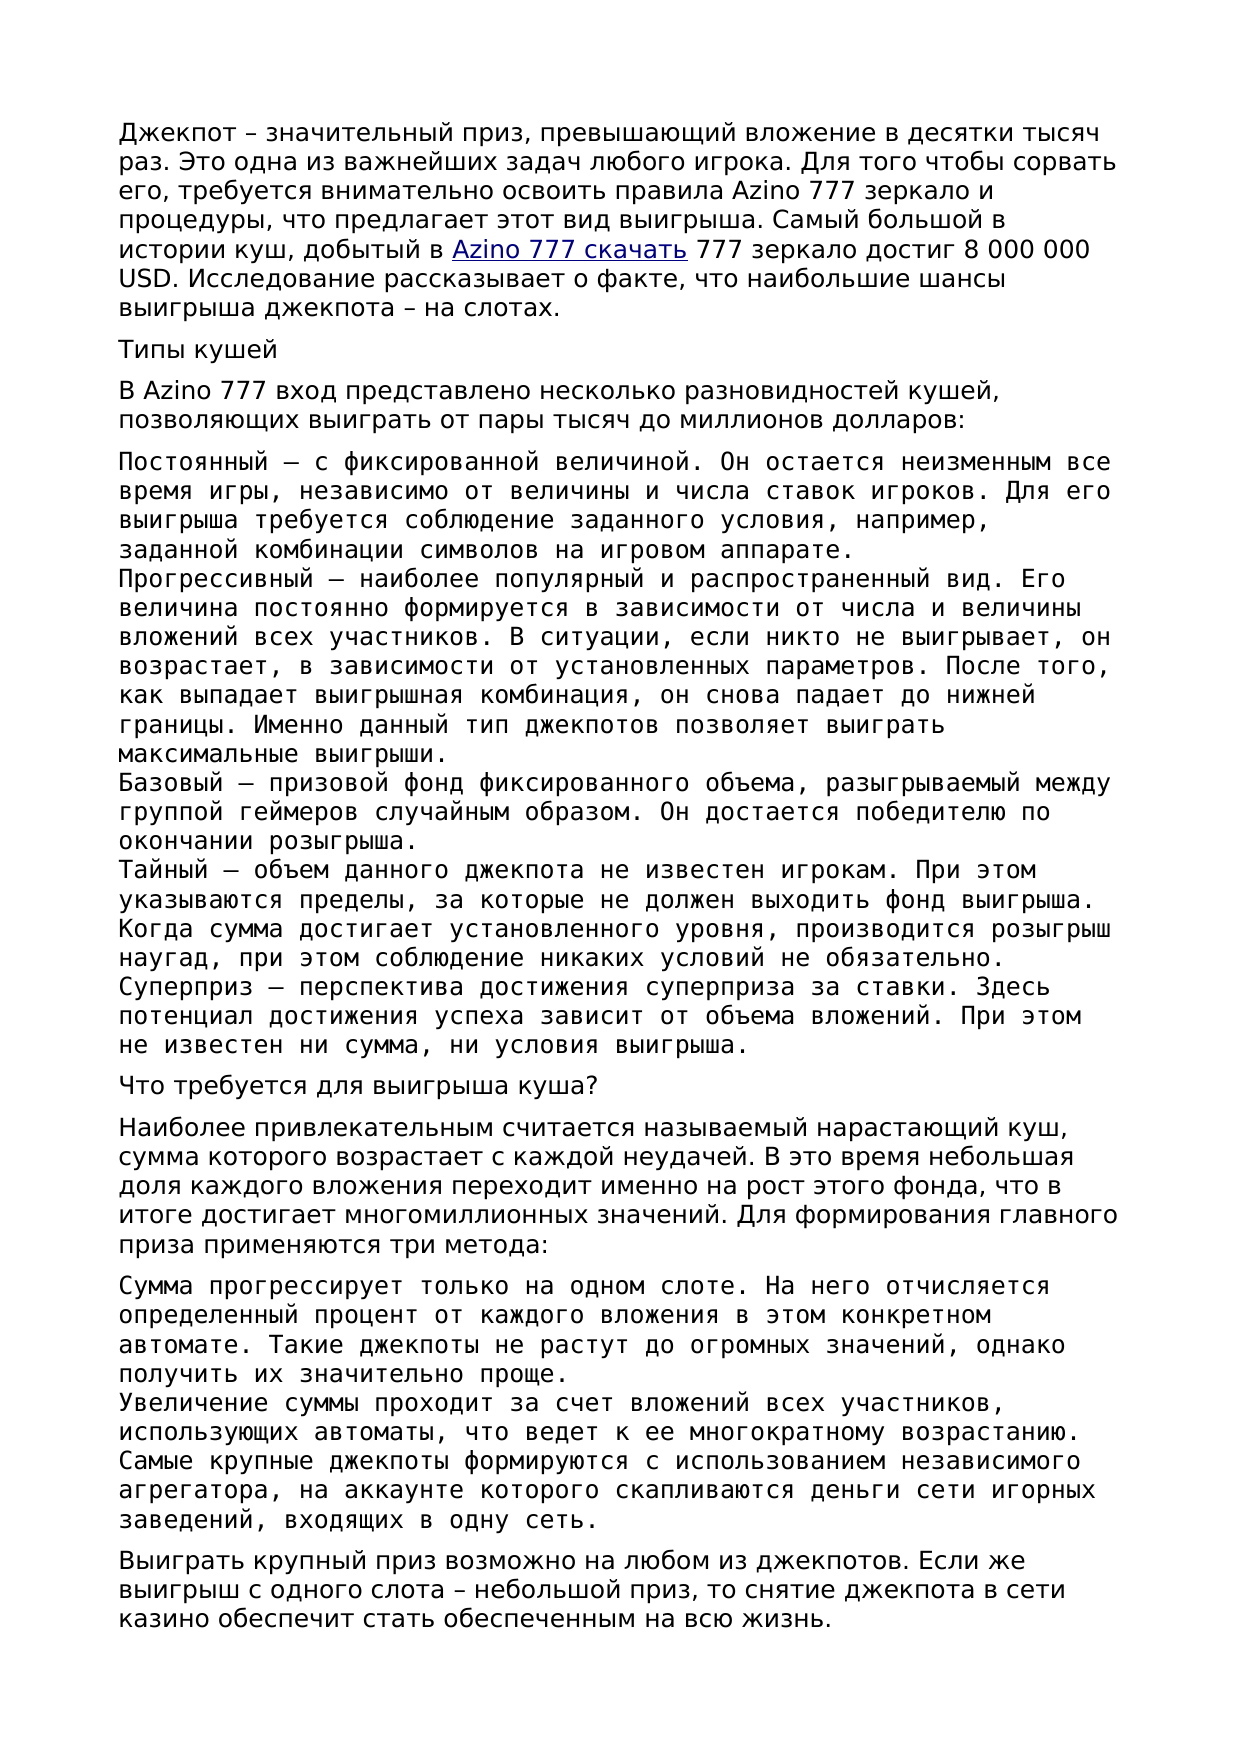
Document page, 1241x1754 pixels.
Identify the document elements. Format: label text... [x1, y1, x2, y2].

text Выиграть крупный приз возможно на любом из джекпотов. Если же выигрыш с одного слота – небольшой приз, то снятие джекпота в сети казино обеспечит стать обеспеченным на всю жизнь. [118, 1546, 1122, 1633]
text Постоянный – с фиксированной величиной. Он остается неизменным все время игры, независимо от величины и числа ставок игроков. Для его выигрыша требуется соблюдение заданного условия, например, заданной комбинации символов на игровом аппарате. Прогрессивный – наиболее популярный и распространенный вид. Его величина постоянно формируется в зависимости от числа и величины вложений всех участников. В ситуации, если никто не выигрывает, он возрастает, в зависимости от установленных параметров. После того, как выпадает выигрышная комбинация, он снова падает до нижней границы. Именно данный тип джекпотов позволяет выиграть максимальные выигрыши. Базовый – призовой фонд фиксированного объема, разыгрываемый между группой геймеров случайным образом. Он достается победителю по окончании розыгрыша. Тайный – объем данного джекпота не известен игрокам. При этом указываются пределы, за которые не должен выходить фонд выигрыша. Когда сумма достигает установленного уровня, производится розыгрыш наугад, при этом соблюдение никаких условий не обязательно. Суперприз – перспектива достижения суперприза за ставки. Здесь потенциал достижения успеха зависит от объема вложений. При этом не известен ни сумма, ни условия выигрыша. [118, 447, 1122, 1060]
text Типы кушей [118, 335, 1122, 364]
text Джекпот – значительный приз, превышающий вложение в десятки тысяч раз. Это одна из важнейших задач любого игрока. Для того чтобы сорвать его, требуется внимательно освоить правила Azino 777 зеркало и процедуры, что предлагает этот вид выигрыша. Самый большой в истории куш, добытый в Azino 777 скачать 777 зеркало достиг 8 000 000 USD. Исследование рассказывает о факте, что наибольшие шансы выигрыша джекпота – на слотах. [118, 118, 1122, 322]
text Сумма прогрессирует только на одном слоте. На него отчисляется определенный процент от каждого вложения в этом конкретном автомате. Такие джекпоты не растут до огромных значений, однако получить их значительно проще. Увеличение суммы проходит за счет вложений всех участников, использующих автоматы, что ведет к ее многократному возрастанию. Самые крупные джекпоты формируются с использованием независимого агрегатора, на аккаунте которого скапливаются деньги сети игорных заведений, входящих в одну сеть. [118, 1272, 1122, 1534]
text Наиболее привлекательным считается называемый нарастающий куш, сумма которого возрастает с каждой неудачей. В это время небольшая доля каждого вложения переходит именно на рост этого фонда, что в итоге достигает многомиллионных значений. Для формирования главного приза применяются три метода: [118, 1113, 1122, 1259]
text Что требуется для выигрыша куша? [118, 1072, 1122, 1101]
text В Azino 777 вход представлено несколько разновидностей кушей, позволяющих выиграть от пары тысяч до миллионов долларов: [118, 376, 1122, 435]
